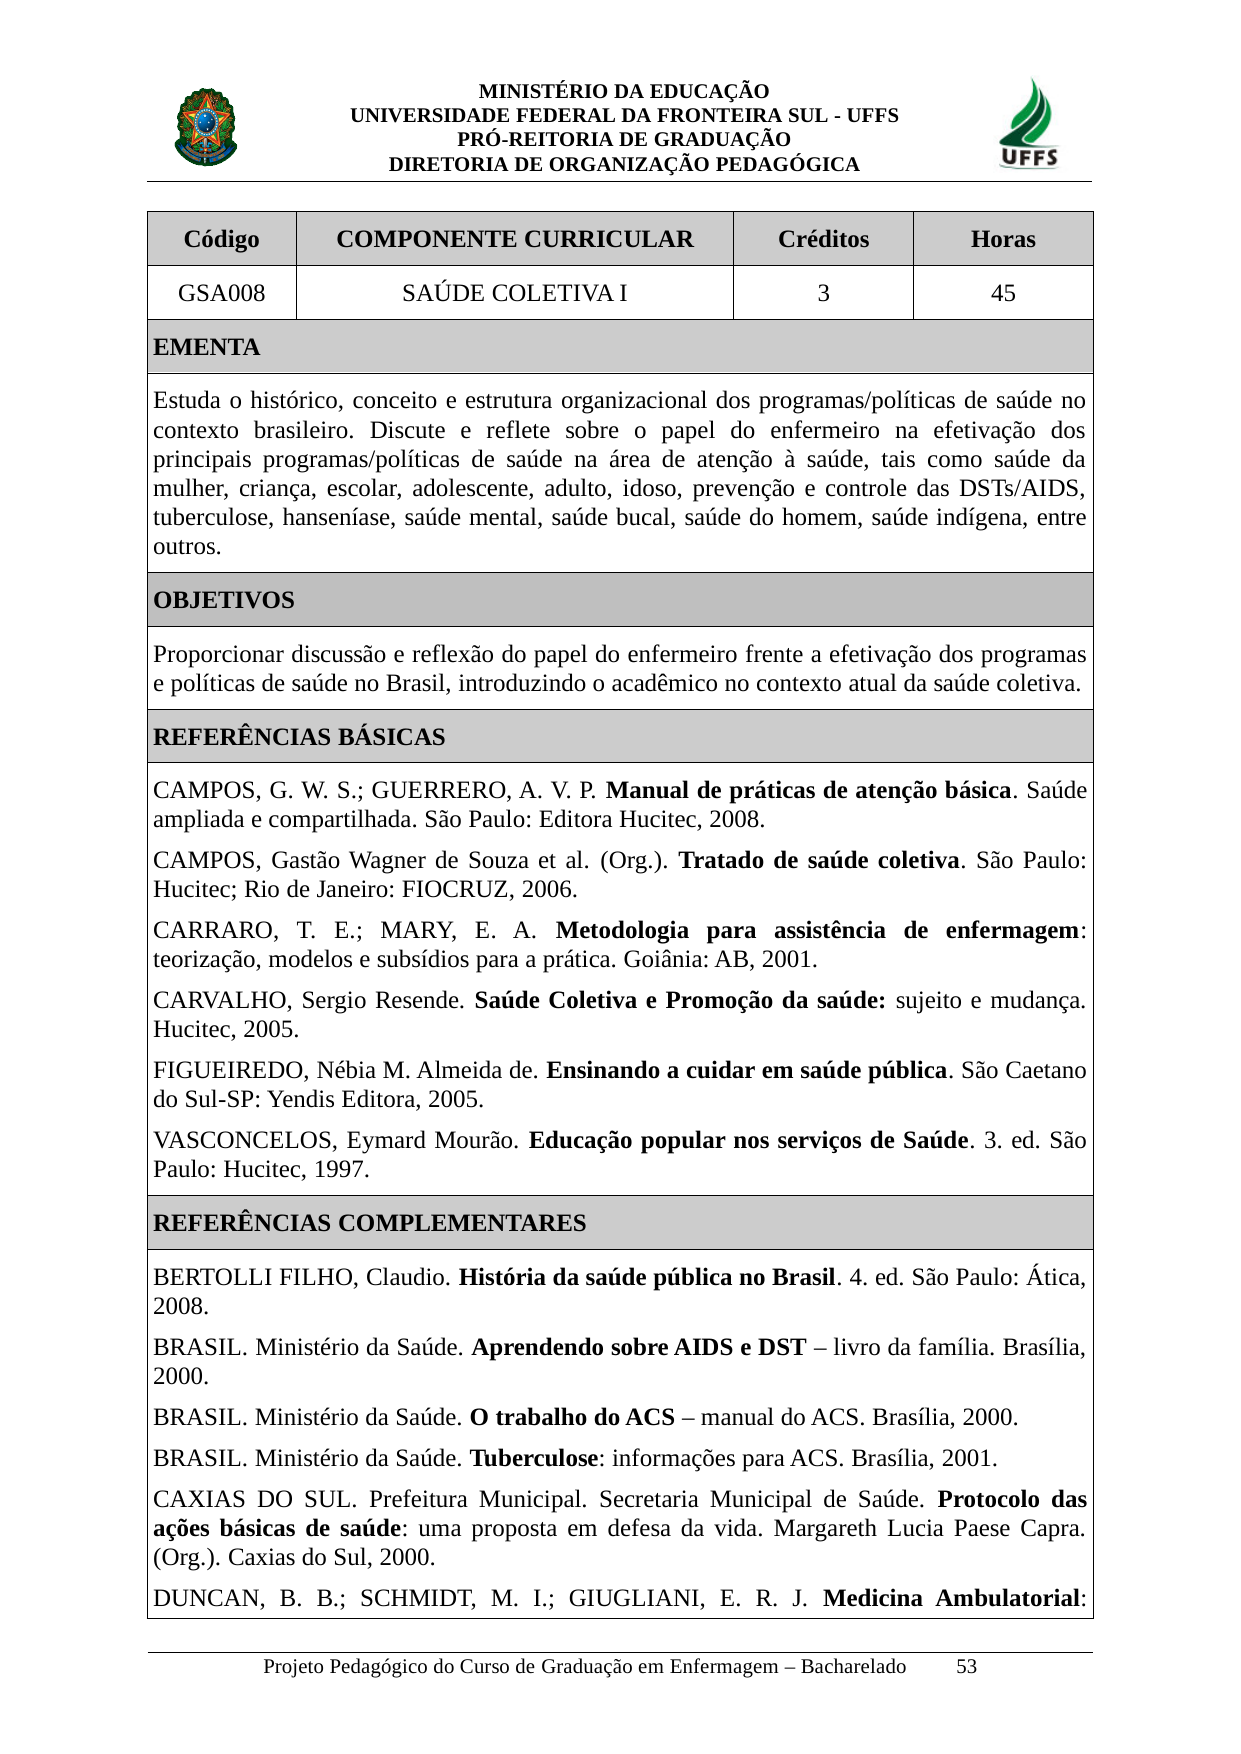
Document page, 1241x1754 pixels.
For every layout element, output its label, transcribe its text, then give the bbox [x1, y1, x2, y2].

picture [984, 75, 1075, 173]
table_cell 45 [914, 266, 1093, 319]
table_header Horas [914, 212, 1093, 265]
table_cell CAMPOS, G. W. S.; GUERRERO, A. V. P. Manual de práticas de atenção básica. Saúde ampliada e compartilhada. São Paulo: Editora Hucitec, 2008. CAMPOS, Gastão Wagner de Souza et al. (Org.). Tratado de saúde coletiva. São Paulo: Hucitec; Rio de Janeiro: FIOCRUZ, 2006. CARRARO, T. E.; MARY, E. A. Metodologia para assistência de enfermagem: teorização, modelos e subsídios para a prática. Goiânia: AB, 2001. CARVALHO, Sergio Resende. Saúde Coletiva e Promoção da saúde: sujeito e mudança. Hucitec, 2005. FIGUEIREDO, Nébia M. Almeida de. Ensinando a cuidar em saúde pública. São Caetano do Sul-SP: Yendis Editora, 2005. VASCONCELOS, Eymard Mourão. Educação popular nos serviços de Saúde. 3. ed. São Paulo: Hucitec, 1997. [148, 763, 1093, 1195]
table_header Código [148, 212, 296, 265]
table_cell Proporcionar discussão e reflexão do papel do enfermeiro frente a efetivação dos programas e políticas de saúde no Brasil, introduzindo o acadêmico no contexto atual da saúde coletiva. [148, 627, 1093, 708]
table_cell REFERÊNCIAS BÁSICAS [148, 710, 1093, 762]
table_header COMPONENTE CURRICULAR [297, 212, 733, 265]
table_cell GSA008 [148, 266, 296, 319]
table_cell SAÚDE COLETIVA I [297, 266, 733, 319]
table_cell BERTOLLI FILHO, Claudio. História da saúde pública no Brasil. 4. ed. São Paulo: Ática, 2008. BRASIL. Ministério da Saúde. Aprendendo sobre AIDS e DST – livro da família. Brasília, 2000. BRASIL. Ministério da Saúde. O trabalho do ACS – manual do ACS. Brasília, 2000. BRASIL. Ministério da Saúde. Tuberculose: informações para ACS. Brasília, 2001. CAXIAS DO SUL. Prefeitura Municipal. Secretaria Municipal de Saúde. Protocolo das ações básicas de saúde: uma proposta em defesa da vida. Margareth Lucia Paese Capra.(Org.). Caxias do Sul, 2000. DUNCAN, B. B.; SCHMIDT, M. I.; GIUGLIANI, E. R. J. Medicina Ambulatorial: [148, 1250, 1093, 1618]
table_cell REFERÊNCIAS COMPLEMENTARES [148, 1196, 1093, 1249]
table_header Créditos [734, 212, 913, 265]
table_cell 3 [734, 266, 913, 319]
table_cell OBJETIVOS [148, 573, 1093, 626]
table_cell Estuda o histórico, conceito e estrutura organizacional dos programas/políticas de saúde no contexto brasileiro. Discute e reflete sobre o papel do enfermeiro na efetivação dos principais programas/políticas de saúde na área de atenção à saúde, tais como saúde da mulher, criança, escolar, adolescente, adulto, idoso, prevenção e controle das DSTs/AIDS, tuberculose, hanseníase, saúde mental, saúde bucal, saúde do homem, saúde indígena, entre outros. [148, 374, 1093, 572]
table_cell EMENTA [148, 320, 1093, 372]
picture [173, 87, 238, 168]
